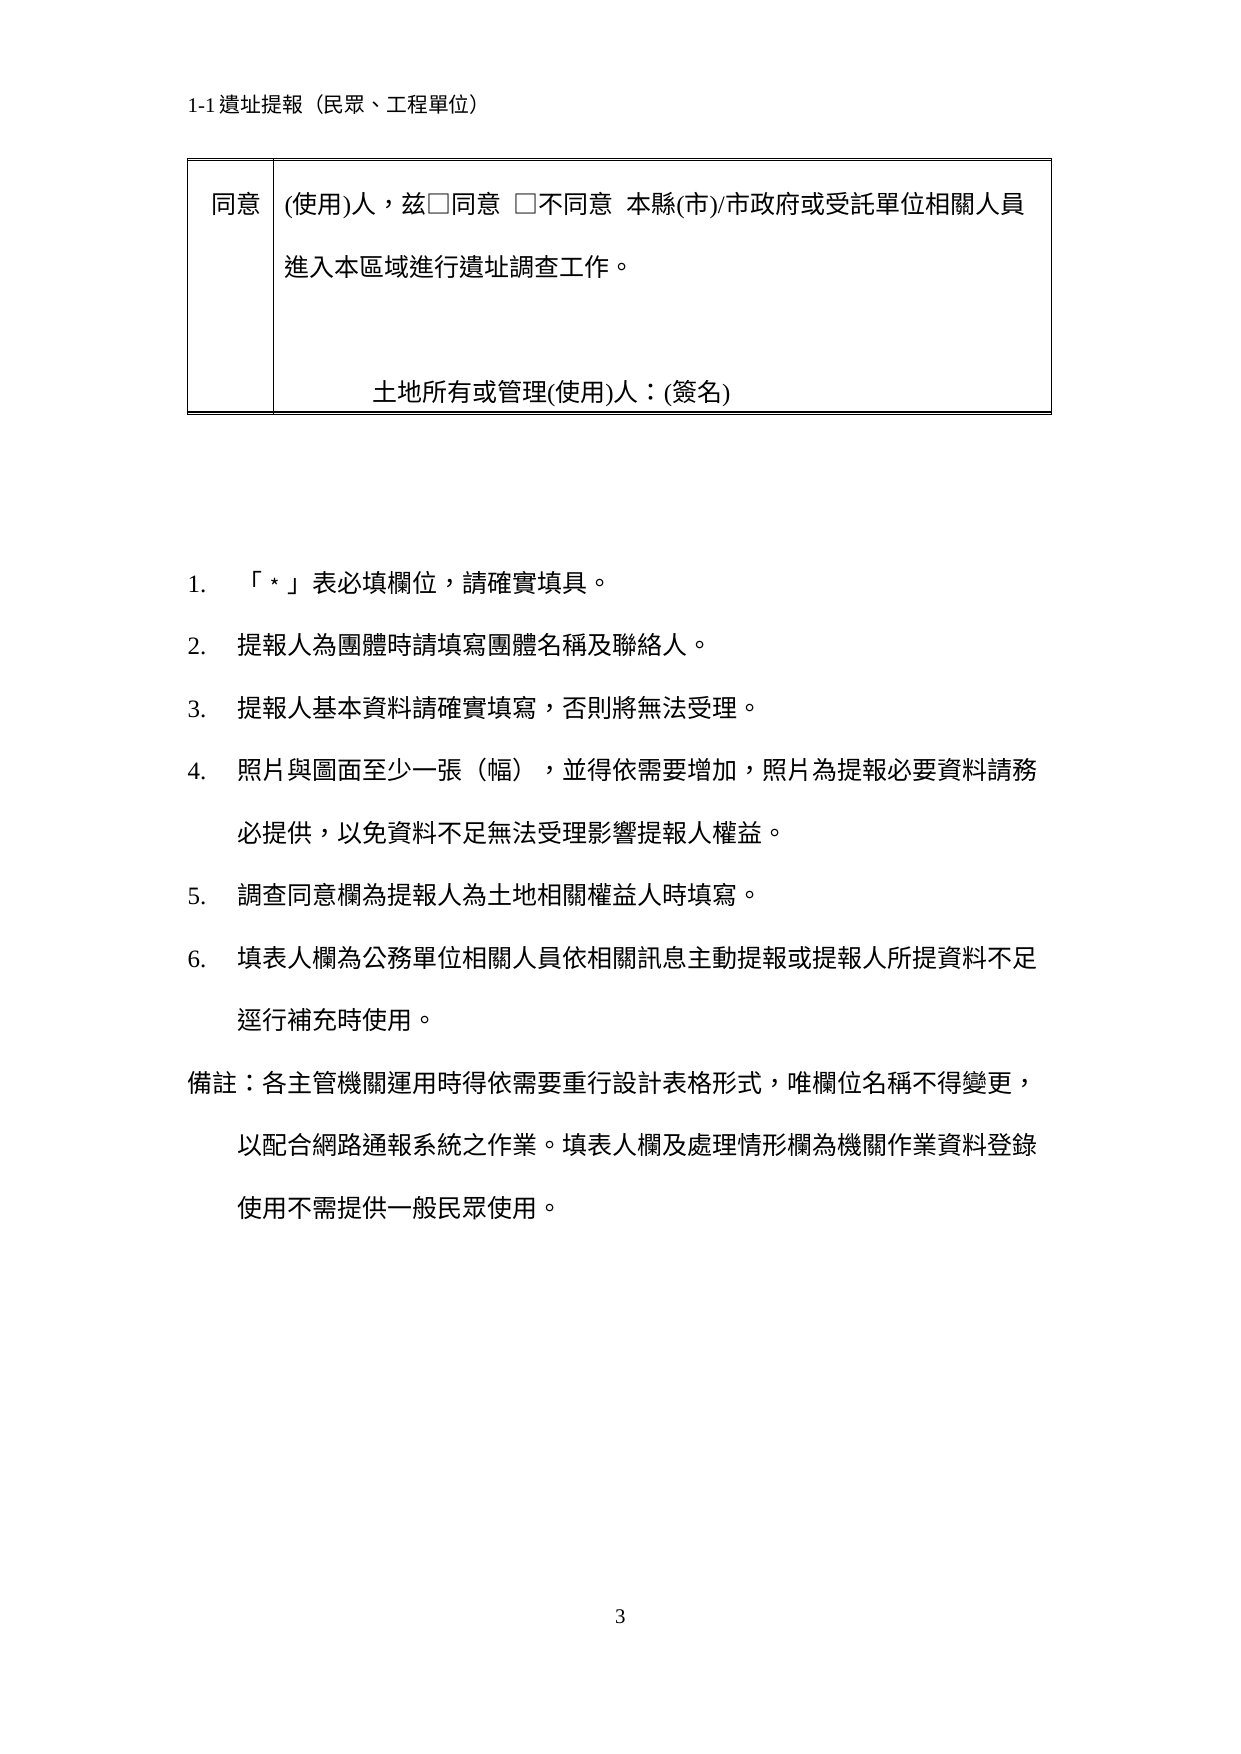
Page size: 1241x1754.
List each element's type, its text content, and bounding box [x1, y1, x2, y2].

list 提報人為團體時請填寫團體名稱及聯絡人。 [187, 602, 1053, 664]
table_cell (使用)人，兹□同意 □不同意 本縣(市)/市政府或受託單位相關人員進入本區域進行遺址調查工作。 土地所有或管理(使用)人：(簽名) [274, 161, 1051, 411]
text 備註：各主管機關運用時得依需要重行設計表格形式，唯欄位名稱不得變更，以配合網路通報系統之作業。填表人欄及處理情形欄為機關作業資料登錄使用不需提供一般民眾使用。 [187, 1039, 1053, 1227]
list 「﹡」表必填欄位，請確實填具。 [187, 539, 1053, 602]
list 照片與圖面至少一張（幅），並得依需要增加，照片為提報必要資料請務必提供，以免資料不足無法受理影響提報人權益。 [187, 727, 1053, 852]
table_cell 同意 [188, 161, 273, 411]
list 提報人基本資料請確實填寫，否則將無法受理。 [187, 664, 1053, 727]
list 調查同意欄為提報人為土地相關權益人時填寫。 [187, 852, 1053, 914]
list 填表人欄為公務單位相關人員依相關訊息主動提報或提報人所提資料不足逕行補充時使用。 [187, 914, 1053, 1039]
